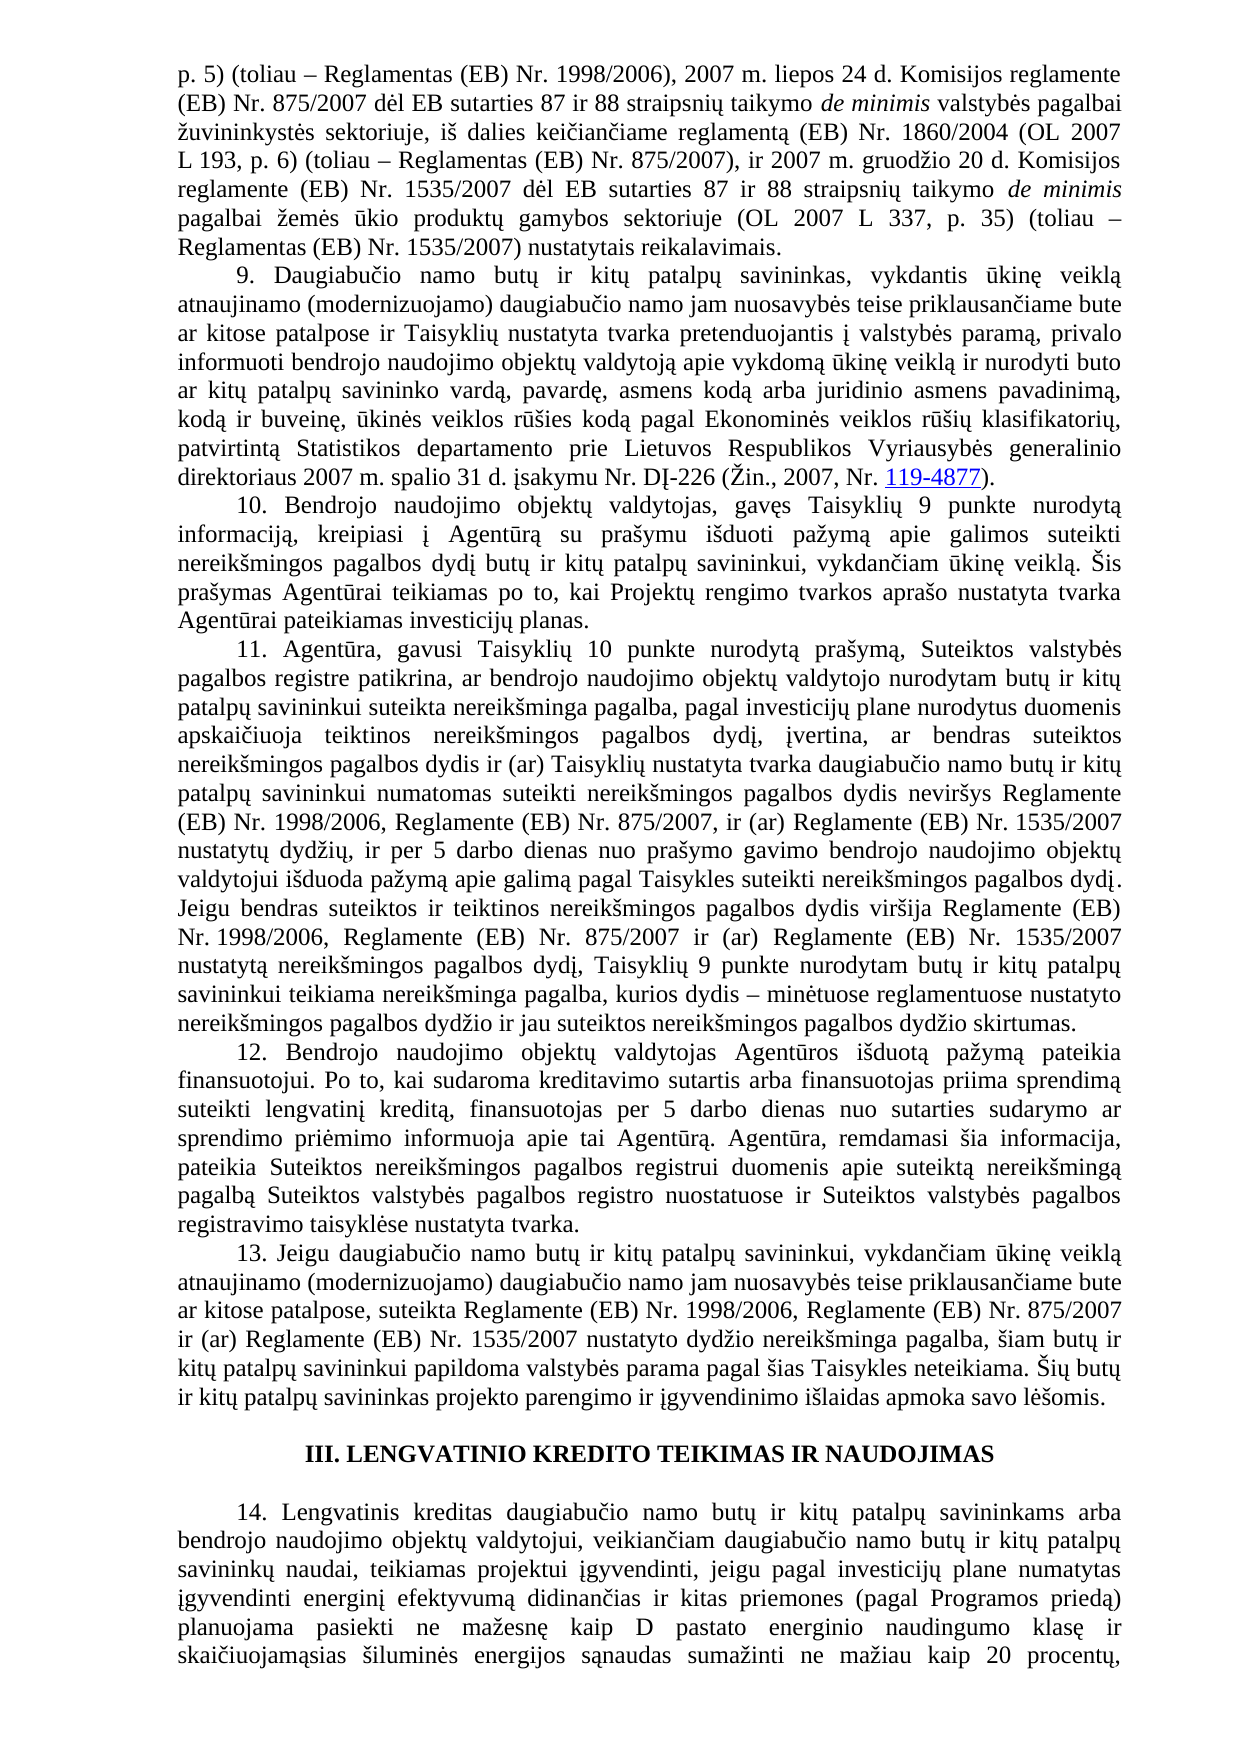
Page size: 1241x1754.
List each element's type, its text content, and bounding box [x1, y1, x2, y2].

text III. LENGVATINIO KREDITO TEIKIMAS IR NAUDOJIMAS [177, 1439, 1122, 1468]
text 12. Bendrojo naudojimo objektų valdytojas Agentūros išduotą pažymą pateikia finansuotojui. Po to, kai sudaroma kreditavimo sutartis arba finansuotojas priima sprendimą suteikti lengvatinį kreditą, finansuotojas per 5 darbo dienas nuo sutarties sudarymo ar sprendimo priėmimo informuoja apie tai Agentūrą. Agentūra, remdamasi šia informacija, pateikia Suteiktos nereikšmingos pagalbos registrui duomenis apie suteiktą nereikšmingą pagalbą Suteiktos valstybės pagalbos registro nuostatuose ir Suteiktos valstybės pagalbos registravimo taisyklėse nustatyta tvarka. [177, 1037, 1122, 1238]
text 14. Lengvatinis kreditas daugiabučio namo butų ir kitų patalpų savininkams arba bendrojo naudojimo objektų valdytojui, veikiančiam daugiabučio namo butų ir kitų patalpų savininkų naudai, teikiamas projektui įgyvendinti, jeigu pagal investicijų plane numatytas įgyvendinti energinį efektyvumą didinančias ir kitas priemones (pagal Programos priedą) planuojama pasiekti ne mažesnę kaip D pastato energinio naudingumo klasę ir skaičiuojamąsias šiluminės energijos sąnaudas sumažinti ne mažiau kaip 20 procentų, [177, 1497, 1122, 1669]
text 9. Daugiabučio namo butų ir kitų patalpų savininkas, vykdantis ūkinę veiklą atnaujinamo (modernizuojamo) daugiabučio namo jam nuosavybės teise priklausančiame bute ar kitose patalpose ir Taisyklių nustatyta tvarka pretenduojantis į valstybės paramą, privalo informuoti bendrojo naudojimo objektų valdytoją apie vykdomą ūkinę veiklą ir nurodyti buto ar kitų patalpų savininko vardą, pavardę, asmens kodą arba juridinio asmens pavadinimą, kodą ir buveinę, ūkinės veiklos rūšies kodą pagal Ekonominės veiklos rūšių klasifikatorių, patvirtintą Statistikos departamento prie Lietuvos Respublikos Vyriausybės generalinio direktoriaus 2007 m. spalio 31 d. įsakymu Nr. DĮ-226 (Žin., 2007, Nr. 119-4877). [177, 260, 1122, 490]
text 11. Agentūra, gavusi Taisyklių 10 punkte nurodytą prašymą, Suteiktos valstybės pagalbos registre patikrina, ar bendrojo naudojimo objektų valdytojo nurodytam butų ir kitų patalpų savininkui suteikta nereikšminga pagalba, pagal investicijų plane nurodytus duomenis apskaičiuoja teiktinos nereikšmingos pagalbos dydį, įvertina, ar bendras suteiktos nereikšmingos pagalbos dydis ir (ar) Taisyklių nustatyta tvarka daugiabučio namo butų ir kitų patalpų savininkui numatomas suteikti nereikšmingos pagalbos dydis neviršys Reglamente (EB) Nr. 1998/2006, Reglamente (EB) Nr. 875/2007, ir (ar) Reglamente (EB) Nr. 1535/2007 nustatytų dydžių, ir per 5 darbo dienas nuo prašymo gavimo bendrojo naudojimo objektų valdytojui išduoda pažymą apie galimą pagal Taisykles suteikti nereikšmingos pagalbos dydį. Jeigu bendras suteiktos ir teiktinos nereikšmingos pagalbos dydis viršija Reglamente (EB) Nr. 1998/2006, Reglamente (EB) Nr. 875/2007 ir (ar) Reglamente (EB) Nr. 1535/2007 nustatytą nereikšmingos pagalbos dydį, Taisyklių 9 punkte nurodytam butų ir kitų patalpų savininkui teikiama nereikšminga pagalba, kurios dydis – minėtuose reglamentuose nustatyto nereikšmingos pagalbos dydžio ir jau suteiktos nereikšmingos pagalbos dydžio skirtumas. [177, 634, 1122, 1037]
text 10. Bendrojo naudojimo objektų valdytojas, gavęs Taisyklių 9 punkte nurodytą informaciją, kreipiasi į Agentūrą su prašymu išduoti pažymą apie galimos suteikti nereikšmingos pagalbos dydį butų ir kitų patalpų savininkui, vykdančiam ūkinę veiklą. Šis prašymas Agentūrai teikiamas po to, kai Projektų rengimo tvarkos aprašo nustatyta tvarka Agentūrai pateikiamas investicijų planas. [177, 490, 1122, 634]
text 13. Jeigu daugiabučio namo butų ir kitų patalpų savininkui, vykdančiam ūkinę veiklą atnaujinamo (modernizuojamo) daugiabučio namo jam nuosavybės teise priklausančiame bute ar kitose patalpose, suteikta Reglamente (EB) Nr. 1998/2006, Reglamente (EB) Nr. 875/2007 ir (ar) Reglamente (EB) Nr. 1535/2007 nustatyto dydžio nereikšminga pagalba, šiam butų ir kitų patalpų savininkui papildoma valstybės parama pagal šias Taisykles neteikiama. Šių butų ir kitų patalpų savininkas projekto parengimo ir įgyvendinimo išlaidas apmoka savo lėšomis. [177, 1238, 1122, 1410]
text p. 5) (toliau – Reglamentas (EB) Nr. 1998/2006), 2007 m. liepos 24 d. Komisijos reglamente (EB) Nr. 875/2007 dėl EB sutarties 87 ir 88 straipsnių taikymo de minimis valstybės pagalbai žuvininkystės sektoriuje, iš dalies keičiančiame reglamentą (EB) Nr. 1860/2004 (OL 2007 L 193, p. 6) (toliau – Reglamentas (EB) Nr. 875/2007), ir 2007 m. gruodžio 20 d. Komisijos reglamente (EB) Nr. 1535/2007 dėl EB sutarties 87 ir 88 straipsnių taikymo de minimis pagalbai žemės ūkio produktų gamybos sektoriuje (OL 2007 L 337, p. 35) (toliau – Reglamentas (EB) Nr. 1535/2007) nustatytais reikalavimais. [177, 59, 1122, 260]
